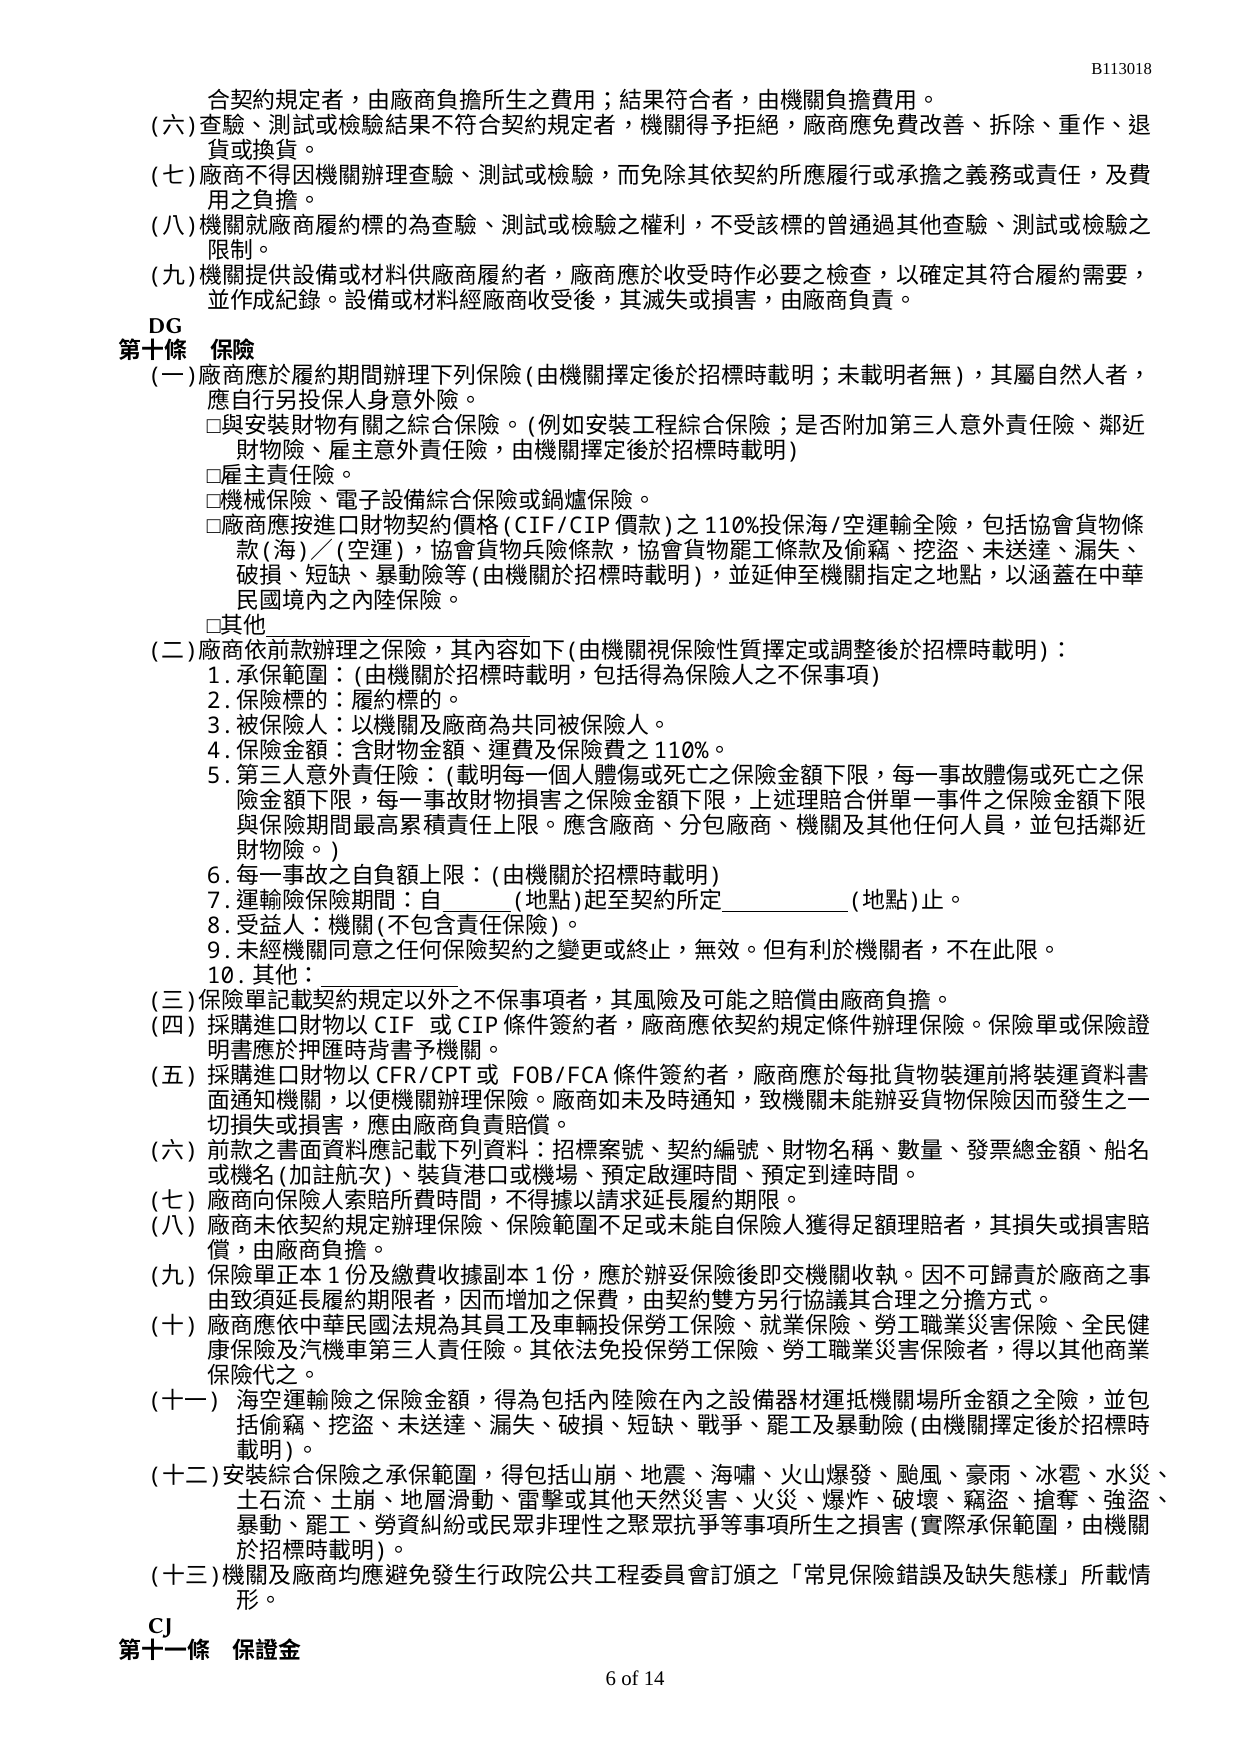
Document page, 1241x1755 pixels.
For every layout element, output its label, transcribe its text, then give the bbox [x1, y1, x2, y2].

text 3. 被保險人：以機關及廠商為共同被保險人。 [207, 714, 1146, 739]
text (六) 前款之書面資料應記載下列資料：招標案號、契約編號、財物名稱、數量、發票總金額、船名或機名(加註航次)、裝貨港口或機場、預定啟運時間、預定到達時間。 [148, 1139, 1152, 1189]
text (七) 廠商向保險人索賠所費時間，不得據以請求延長履約期限。 [148, 1189, 1152, 1214]
text (七)廠商不得因機關辦理查驗、測試或檢驗，而免除其依契約所應履行或承擔之義務或責任，及費用之負擔。 [148, 164, 1152, 214]
text (六)查驗、測試或檢驗結果不符合契約規定者，機關得予拒絕，廠商應免費改善、拆除、重作、退貨或換貨。 [148, 114, 1152, 164]
text 第十條 保險 [118, 339, 1152, 364]
text (二)廠商依前款辦理之保險，其內容如下(由機關視保險性質擇定或調整後於招標時載明)： [148, 639, 1152, 664]
text 10. 其他： [207, 964, 1146, 989]
text 6. 每一事故之自負額上限：(由機關於招標時載明) [207, 864, 1146, 889]
text 合契約規定者，由廠商負擔所生之費用；結果符合者，由機關負擔費用。 [148, 89, 1152, 114]
text  [148, 1614, 1152, 1639]
text (八) 廠商未依契約規定辦理保險、保險範圍不足或未能自保險人獲得足額理賠者，其損失或損害賠償，由廠商負擔。 [148, 1214, 1152, 1264]
text (十一) 海空運輸險之保險金額，得為包括內陸險在內之設備器材運抵機關場所金額之全險，並包括偷竊、挖盜、未送達、漏失、破損、短缺、戰爭、罷工及暴動險(由機關擇定後於招標時載明)。 [148, 1389, 1152, 1464]
text 9. 未經機關同意之任何保險契約之變更或終止，無效。但有利於機關者，不在此限。 [207, 939, 1146, 964]
text 8. 受益人：機關(不包含責任保險)。 [207, 914, 1146, 939]
text (三)保險單記載契約規定以外之不保事項者，其風險及可能之賠償由廠商負擔。 [148, 989, 1152, 1014]
text (五) 採購進口財物以CFR/CPT或 FOB/FCA條件簽約者，廠商應於每批貨物裝運前將裝運資料書面通知機關，以便機關辦理保險。廠商如未及時通知，致機關未能辦妥貨物保險因而發生之一切損失或損害，應由廠商負責賠償。 [148, 1064, 1152, 1139]
text 4. 保險金額：含財物金額、運費及保險費之110%。 [207, 739, 1146, 764]
text □與安裝財物有關之綜合保險。(例如安裝工程綜合保險；是否附加第三人意外責任險、鄰近財物險、雇主意外責任險，由機關擇定後於招標時載明) [207, 414, 1146, 464]
text (十) 廠商應依中華民國法規為其員工及車輛投保勞工保險、就業保險、勞工職業災害保險、全民健康保險及汽機車第三人責任險。其依法免投保勞工保險、勞工職業災害保險者，得以其他商業保險代之。 [148, 1314, 1152, 1389]
text □廠商應按進口財物契約價格(CIF/CIP價款)之110%投保海/空運輸全險，包括協會貨物條款(海)／(空運)，協會貨物兵險條款，協會貨物罷工條款及偷竊、挖盜、未送達、漏失、破損、短缺、暴動險等(由機關於招標時載明)，並延伸至機關指定之地點，以涵蓋在中華民國境內之內陸保險。 [207, 514, 1146, 614]
text (九)機關提供設備或材料供廠商履約者，廠商應於收受時作必要之檢查，以確定其符合履約需要，並作成紀錄。設備或材料經廠商收受後，其滅失或損害，由廠商負責。 [148, 264, 1152, 314]
text (十三)機關及廠商均應避免發生行政院公共工程委員會訂頒之「常見保險錯誤及缺失態樣」所載情形。 [148, 1564, 1152, 1614]
text (十二)安裝綜合保險之承保範圍，得包括山崩、地震、海嘯、火山爆發、颱風、豪雨、冰雹、水災、土石流、土崩、地層滑動、雷擊或其他天然災害、火災、爆炸、破壞、竊盜、搶奪、強盜、暴動、罷工、勞資糾紛或民眾非理性之聚眾抗爭等事項所生之損害(實際承保範圍，由機關於招標時載明)。 [148, 1464, 1152, 1564]
text 第十一條 保證金 [118, 1639, 1152, 1664]
text □雇主責任險。 [207, 464, 1146, 489]
text (一)廠商應於履約期間辦理下列保險(由機關擇定後於招標時載明；未載明者無)，其屬自然人者，應自行另投保人身意外險。 [148, 364, 1152, 414]
text (八)機關就廠商履約標的為查驗、測試或檢驗之權利，不受該標的曾通過其他查驗、測試或檢驗之限制。 [148, 214, 1152, 264]
text (四) 採購進口財物以CIF 或CIP條件簽約者，廠商應依契約規定條件辦理保險。保險單或保險證明書應於押匯時背書予機關。 [148, 1014, 1152, 1064]
text □機械保險、電子設備綜合保險或鍋爐保險。 [207, 489, 1146, 514]
text 7. 運輸險保險期間：自 (地點)起至契約所定 (地點)止。 [207, 889, 1146, 914]
text 5. 第三人意外責任險：(載明每一個人體傷或死亡之保險金額下限，每一事故體傷或死亡之保險金額下限，每一事故財物損害之保險金額下限，上述理賠合併單一事件之保險金額下限與保險期間最高累積責任上限。應含廠商、分包廠商、機關及其他任何人員，並包括鄰近財物險。) [207, 764, 1146, 864]
text □其他 [207, 614, 1146, 639]
text 1. 承保範圍：(由機關於招標時載明，包括得為保險人之不保事項) [207, 664, 1146, 689]
text (九) 保險單正本1份及繳費收據副本1份，應於辦妥保險後即交機關收執。因不可歸責於廠商之事由致須延長履約期限者，因而增加之保費，由契約雙方另行協議其合理之分擔方式。 [148, 1264, 1152, 1314]
text 2. 保險標的：履約標的。 [207, 689, 1146, 714]
text  [148, 314, 1152, 339]
